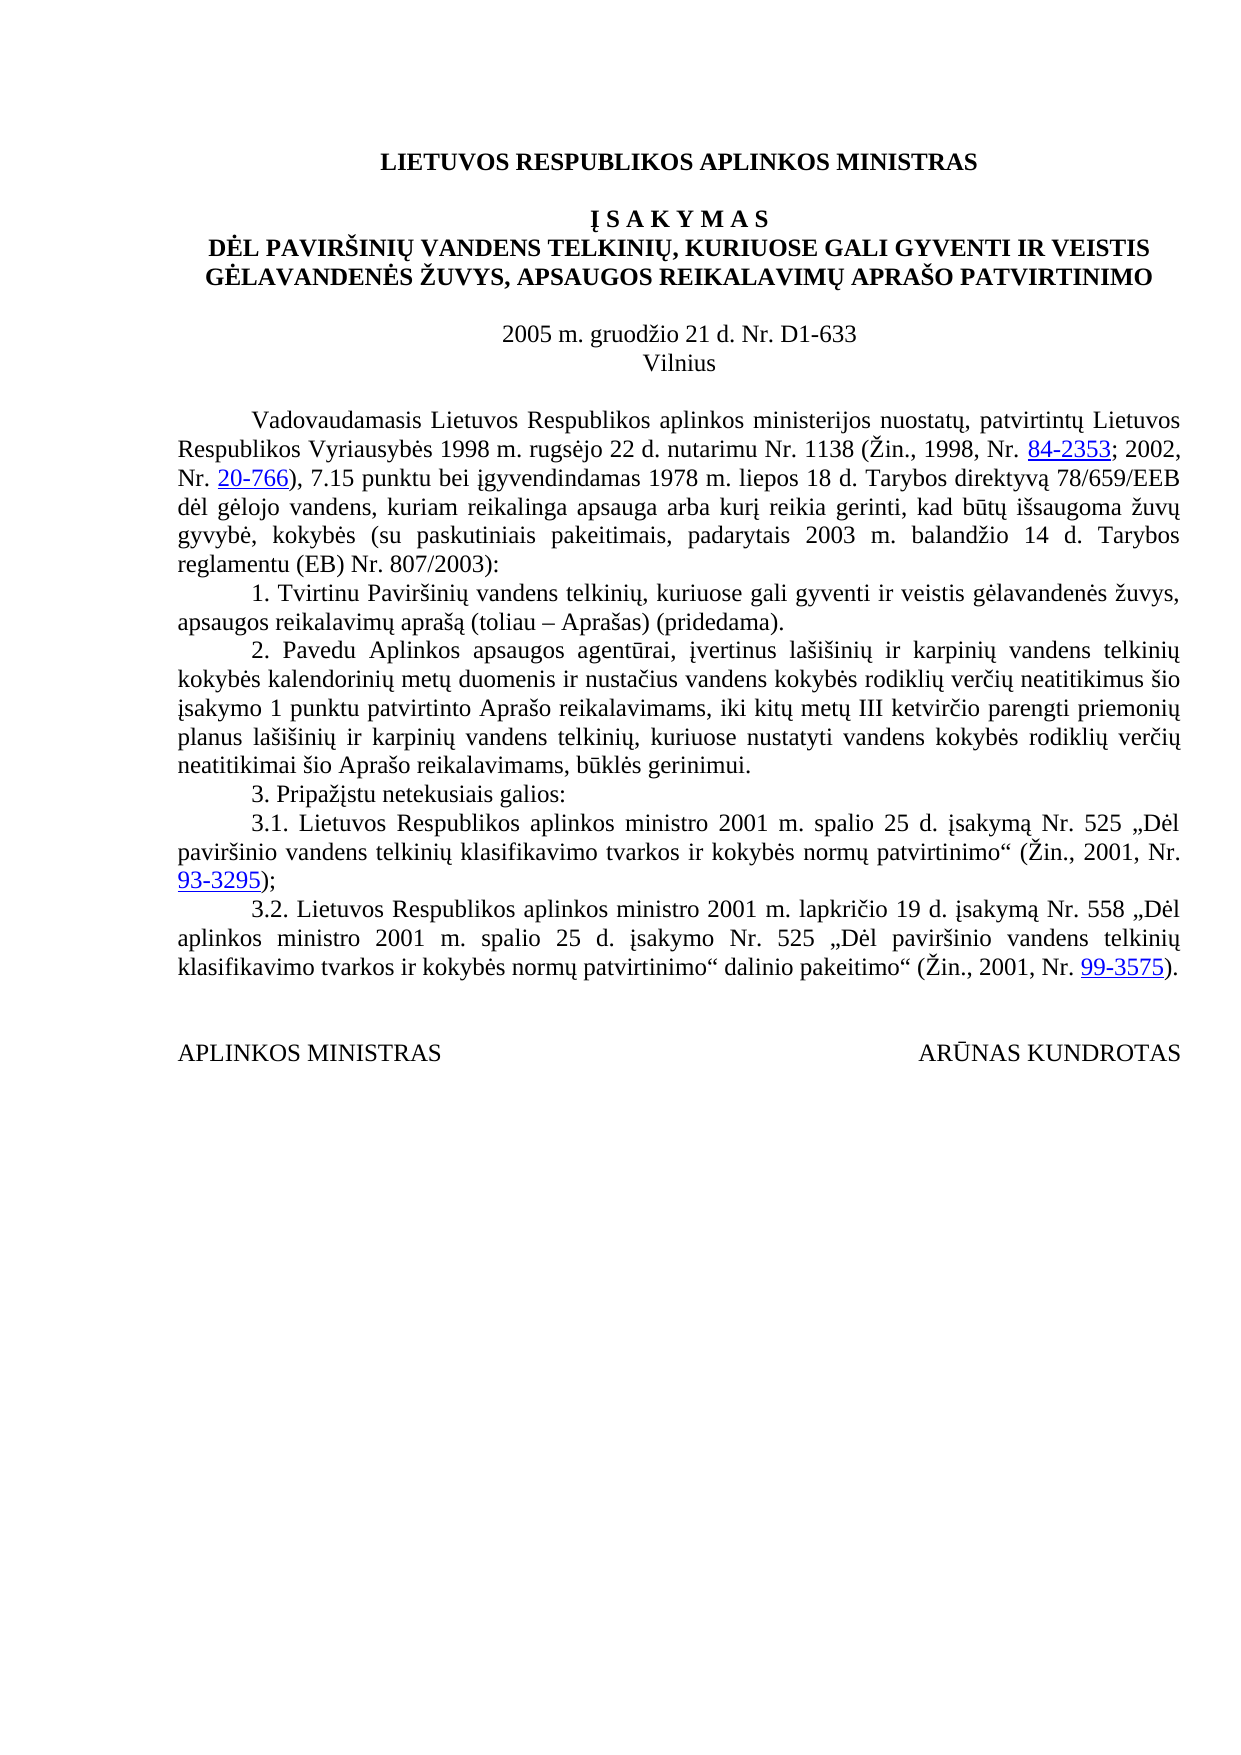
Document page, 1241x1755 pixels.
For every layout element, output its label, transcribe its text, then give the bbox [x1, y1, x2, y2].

text 3. Pripažįstu netekusiais galios: [177, 779, 1181, 808]
text Į S A K Y M A S [177, 204, 1181, 233]
text LIETUVOS RESPUBLIKOS APLINKOS MINISTRAS [177, 147, 1181, 176]
text 2005 m. gruodžio 21 d. Nr. D1-633 [177, 319, 1181, 348]
text 3.2. Lietuvos Respublikos aplinkos ministro 2001 m. lapkričio 19 d. įsakymą Nr. 558 „Dėl aplinkos ministro 2001 m. spalio 25 d. įsakymo Nr. 525 „Dėl paviršinio vandens telkinių klasifikavimo tvarkos ir kokybės normų patvirtinimo“ dalinio pakeitimo“ (Žin., 2001, Nr. 99-3575). [177, 894, 1181, 981]
text Vilnius [177, 348, 1181, 377]
text Vadovaudamasis Lietuvos Respublikos aplinkos ministerijos nuostatų, patvirtintų Lietuvos Respublikos Vyriausybės 1998 m. rugsėjo 22 d. nutarimu Nr. 1138 (Žin., 1998, Nr. 84-2353; 2002, Nr. 20-766), 7.15 punktu bei įgyvendindamas 1978 m. liepos 18 d. Tarybos direktyvą 78/659/EEB dėl gėlojo vandens, kuriam reikalinga apsauga arba kurį reikia gerinti, kad būtų išsaugoma žuvų gyvybė, kokybės (su paskutiniais pakeitimais, padarytais 2003 m. balandžio 14 d. Tarybos reglamentu (EB) Nr. 807/2003): [177, 406, 1181, 578]
text DĖL PAVIRŠINIŲ VANDENS TELKINIŲ, KURIUOSE GALI GYVENTI IR VEISTIS GĖLAVANDENĖS ŽUVYS, APSAUGOS REIKALAVIMŲ APRAŠO PATVIRTINIMO [177, 233, 1181, 291]
text APLINKOS MINISTRAS ARŪNAS KUNDROTAS [177, 1038, 1181, 1067]
text 1. Tvirtinu Paviršinių vandens telkinių, kuriuose gali gyventi ir veistis gėlavandenės žuvys, apsaugos reikalavimų aprašą (toliau – Aprašas) (pridedama). [177, 578, 1181, 636]
text 3.1. Lietuvos Respublikos aplinkos ministro 2001 m. spalio 25 d. įsakymą Nr. 525 „Dėl paviršinio vandens telkinių klasifikavimo tvarkos ir kokybės normų patvirtinimo“ (Žin., 2001, Nr. 93-3295); [177, 808, 1181, 894]
text 2. Pavedu Aplinkos apsaugos agentūrai, įvertinus lašišinių ir karpinių vandens telkinių kokybės kalendorinių metų duomenis ir nustačius vandens kokybės rodiklių verčių neatitikimus šio įsakymo 1 punktu patvirtinto Aprašo reikalavimams, iki kitų metų III ketvirčio parengti priemonių planus lašišinių ir karpinių vandens telkinių, kuriuose nustatyti vandens kokybės rodiklių verčių neatitikimai šio Aprašo reikalavimams, būklės gerinimui. [177, 636, 1181, 779]
